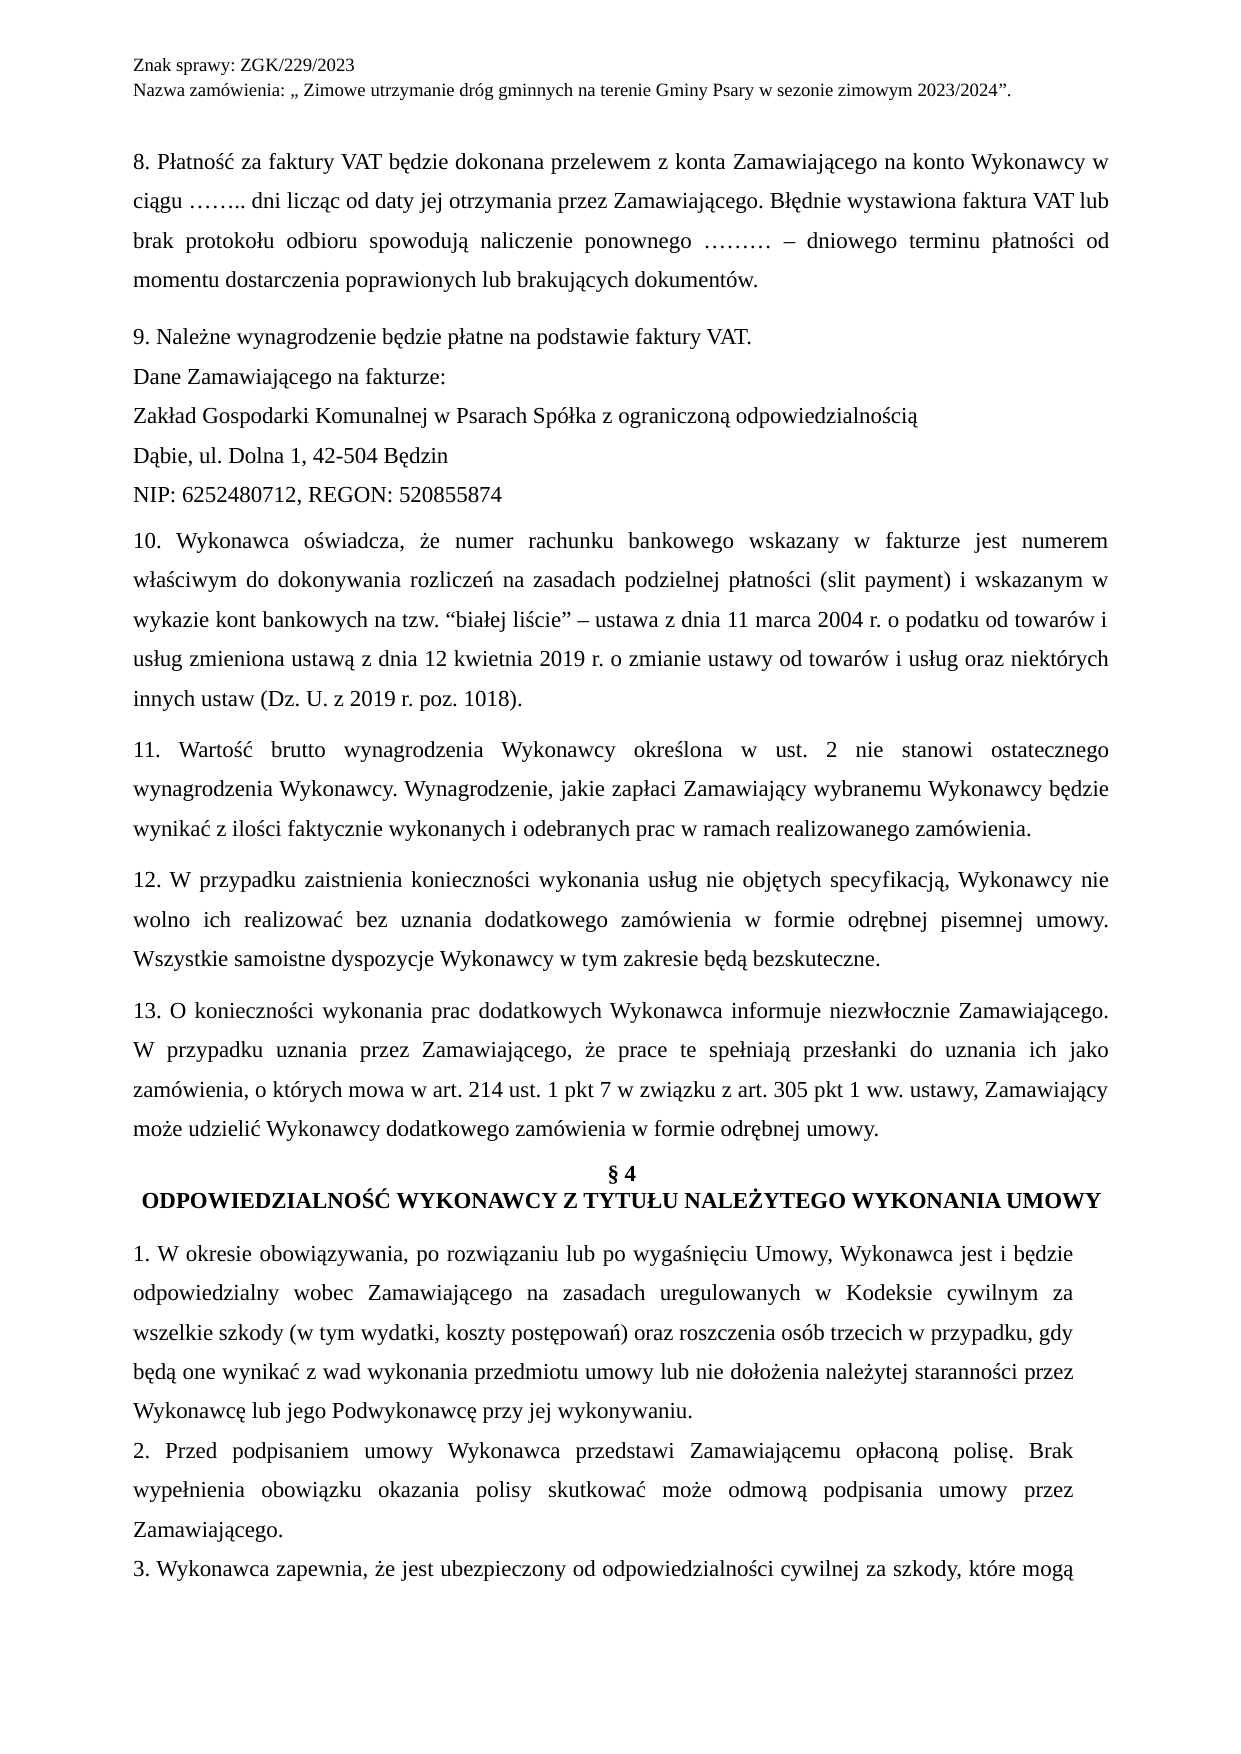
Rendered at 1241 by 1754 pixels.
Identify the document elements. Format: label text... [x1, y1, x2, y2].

text NIP: 6252480712, REGON: 520855874 [133, 481, 1110, 508]
text Zakład Gospodarki Komunalnej w Psarach Spółka z ograniczoną odpowiedzialnością [133, 402, 1110, 429]
text 8. Płatność za faktury VAT będzie dokonana przelewem z konta Zamawiającego na konto Wykonawcy w ciągu …….. dni licząc od daty jej otrzymania przez Zamawiającego. Błędnie wystawiona faktura VAT lub brak protokołu odbioru spowodują naliczenie ponownego ……… – dniowego terminu płatności od momentu dostarczenia poprawionych lub brakujących dokumentów. [133, 148, 1110, 292]
text ODPOWIEDZIALNOŚĆ WYKONAWCY Z TYTUŁU NALEŻYTEGO WYKONANIA UMOWY [133, 1187, 1110, 1213]
text Dąbie, ul. Dolna 1, 42-504 Będzin [133, 442, 1110, 468]
text 11. Wartość brutto wynagrodzenia Wykonawcy określona w ust. 2 nie stanowi ostatecznego wynagrodzenia Wykonawcy. Wynagrodzenie, jakie zapłaci Zamawiający wybranemu Wykonawcy będzie wynikać z ilości faktycznie wykonanych i odebranych prac w ramach realizowanego zamówienia. [133, 736, 1110, 841]
text 2. Przed podpisaniem umowy Wykonawca przedstawi Zamawiającemu opłaconą polisę. Brak wypełnienia obowiązku okazania polisy skutkować może odmową podpisania umowy przez Zamawiającego. [133, 1437, 1075, 1542]
text 12. W przypadku zaistnienia konieczności wykonania usług nie objętych specyfikacją, Wykonawcy nie wolno ich realizować bez uznania dodatkowego zamówienia w formie odrębnej pisemnej umowy. Wszystkie samoistne dyspozycje Wykonawcy w tym zakresie będą bezskuteczne. [133, 866, 1110, 972]
text 3. Wykonawca zapewnia, że jest ubezpieczony od odpowiedzialności cywilnej za szkody, które mogą [133, 1555, 1075, 1582]
text Dane Zamawiającego na fakturze: [133, 363, 1110, 389]
text 13. O konieczności wykonania prac dodatkowych Wykonawca informuje niezwłocznie Zamawiającego. W przypadku uznania przez Zamawiającego, że prace te spełniają przesłanki do uznania ich jako zamówienia, o których mowa w art. 214 ust. 1 pkt 7 w związku z art. 305 pkt 1 ww. ustawy, Zamawiający może udzielić Wykonawcy dodatkowego zamówienia w formie odrębnej umowy. [133, 997, 1110, 1141]
text 9. Należne wynagrodzenie będzie płatne na podstawie faktury VAT. [133, 323, 1110, 350]
text 1. W okresie obowiązywania, po rozwiązaniu lub po wygaśnięciu Umowy, Wykonawca jest i będzie odpowiedzialny wobec Zamawiającego na zasadach uregulowanych w Kodeksie cywilnym za wszelkie szkody (w tym wydatki, koszty postępowań) oraz roszczenia osób trzecich w przypadku, gdy będą one wynikać z wad wykonania przedmiotu umowy lub nie dołożenia należytej staranności przez Wykonawcę lub jego Podwykonawcę przy jej wykonywaniu. [133, 1239, 1075, 1424]
text 10. Wykonawca oświadcza, że numer rachunku bankowego wskazany w fakturze jest numerem właściwym do dokonywania rozliczeń na zasadach podzielnej płatności (slit payment) i wskazanym w wykazie kont bankowych na tzw. “białej liście” – ustawa z dnia 11 marca 2004 r. o podatku od towarów i usług zmieniona ustawą z dnia 12 kwietnia 2019 r. o zmianie ustawy od towarów i usług oraz niektórych innych ustaw (Dz. U. z 2019 r. poz. 1018). [133, 527, 1110, 711]
text § 4 [133, 1161, 1110, 1187]
